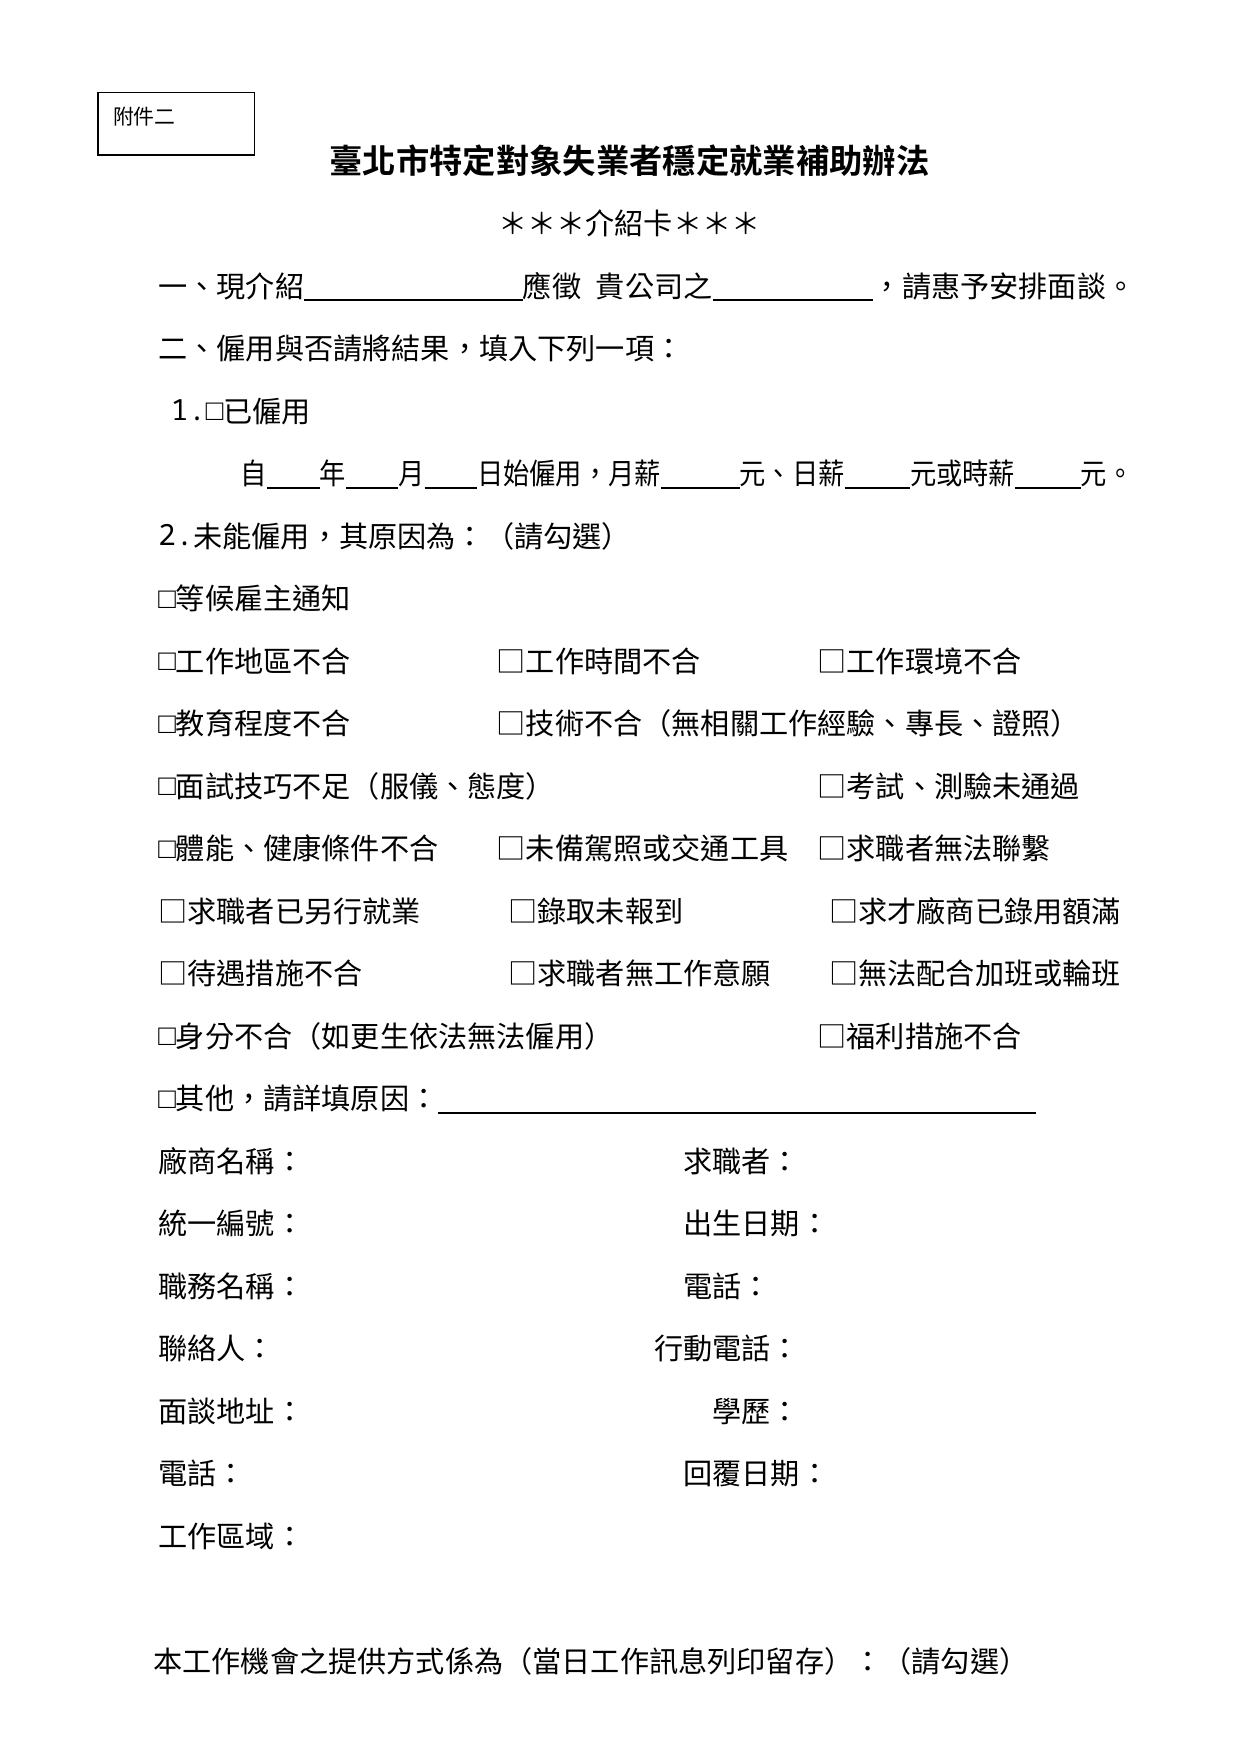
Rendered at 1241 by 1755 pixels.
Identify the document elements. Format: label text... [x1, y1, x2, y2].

text 自 年 月 日始僱用，月薪 元、日薪 元或時薪 元。 [118, 430, 1140, 493]
text □教育程度不合 □技術不合（無相關工作經驗、專長、證照） [158, 680, 1140, 743]
text 1.□已僱用 [118, 368, 1140, 430]
text □其他，請詳填原因： [158, 1055, 1140, 1118]
text 統一編號： 出生日期： [158, 1180, 1140, 1243]
text 工作區域： [158, 1493, 1140, 1555]
text 廠商名稱： 求職者： [158, 1118, 1140, 1180]
text 本工作機會之提供方式係為（當日工作訊息列印留存）：（請勾選） [118, 1618, 1140, 1680]
text □等候雇主通知 [158, 555, 1140, 618]
text 聯絡人： 行動電話： [158, 1305, 1140, 1368]
text □面試技巧不足（服儀、態度） □考試、測驗未通過 [158, 743, 1140, 805]
text □體能、健康條件不合 □未備駕照或交通工具 □求職者無法聯繫 □求職者已另行就業 □錄取未報到 □求才廠商已錄用額滿 □待遇措施不合 □求職者無工作意願 □無法配合加班或輪班 [158, 805, 1140, 993]
text 職務名稱： 電話： [158, 1243, 1140, 1305]
text ＊＊＊介紹卡＊＊＊ [118, 180, 1140, 243]
text 一、現介紹 應徵 貴公司之 ，請惠予安排面談。 [158, 243, 1140, 305]
text 面談地址： 學歷： [158, 1368, 1140, 1430]
text □身分不合（如更生依法無法僱用） □福利措施不合 [158, 993, 1140, 1055]
text 臺北市特定對象失業者穩定就業補助辦法 [118, 118, 1140, 180]
text □工作地區不合 □工作時間不合 □工作環境不合 [158, 618, 1140, 680]
text 2.未能僱用，其原因為：（請勾選） [158, 493, 1140, 555]
text 二、僱用與否請將結果，填入下列一項： [158, 305, 1140, 368]
text 電話： 回覆日期： [158, 1430, 1140, 1493]
